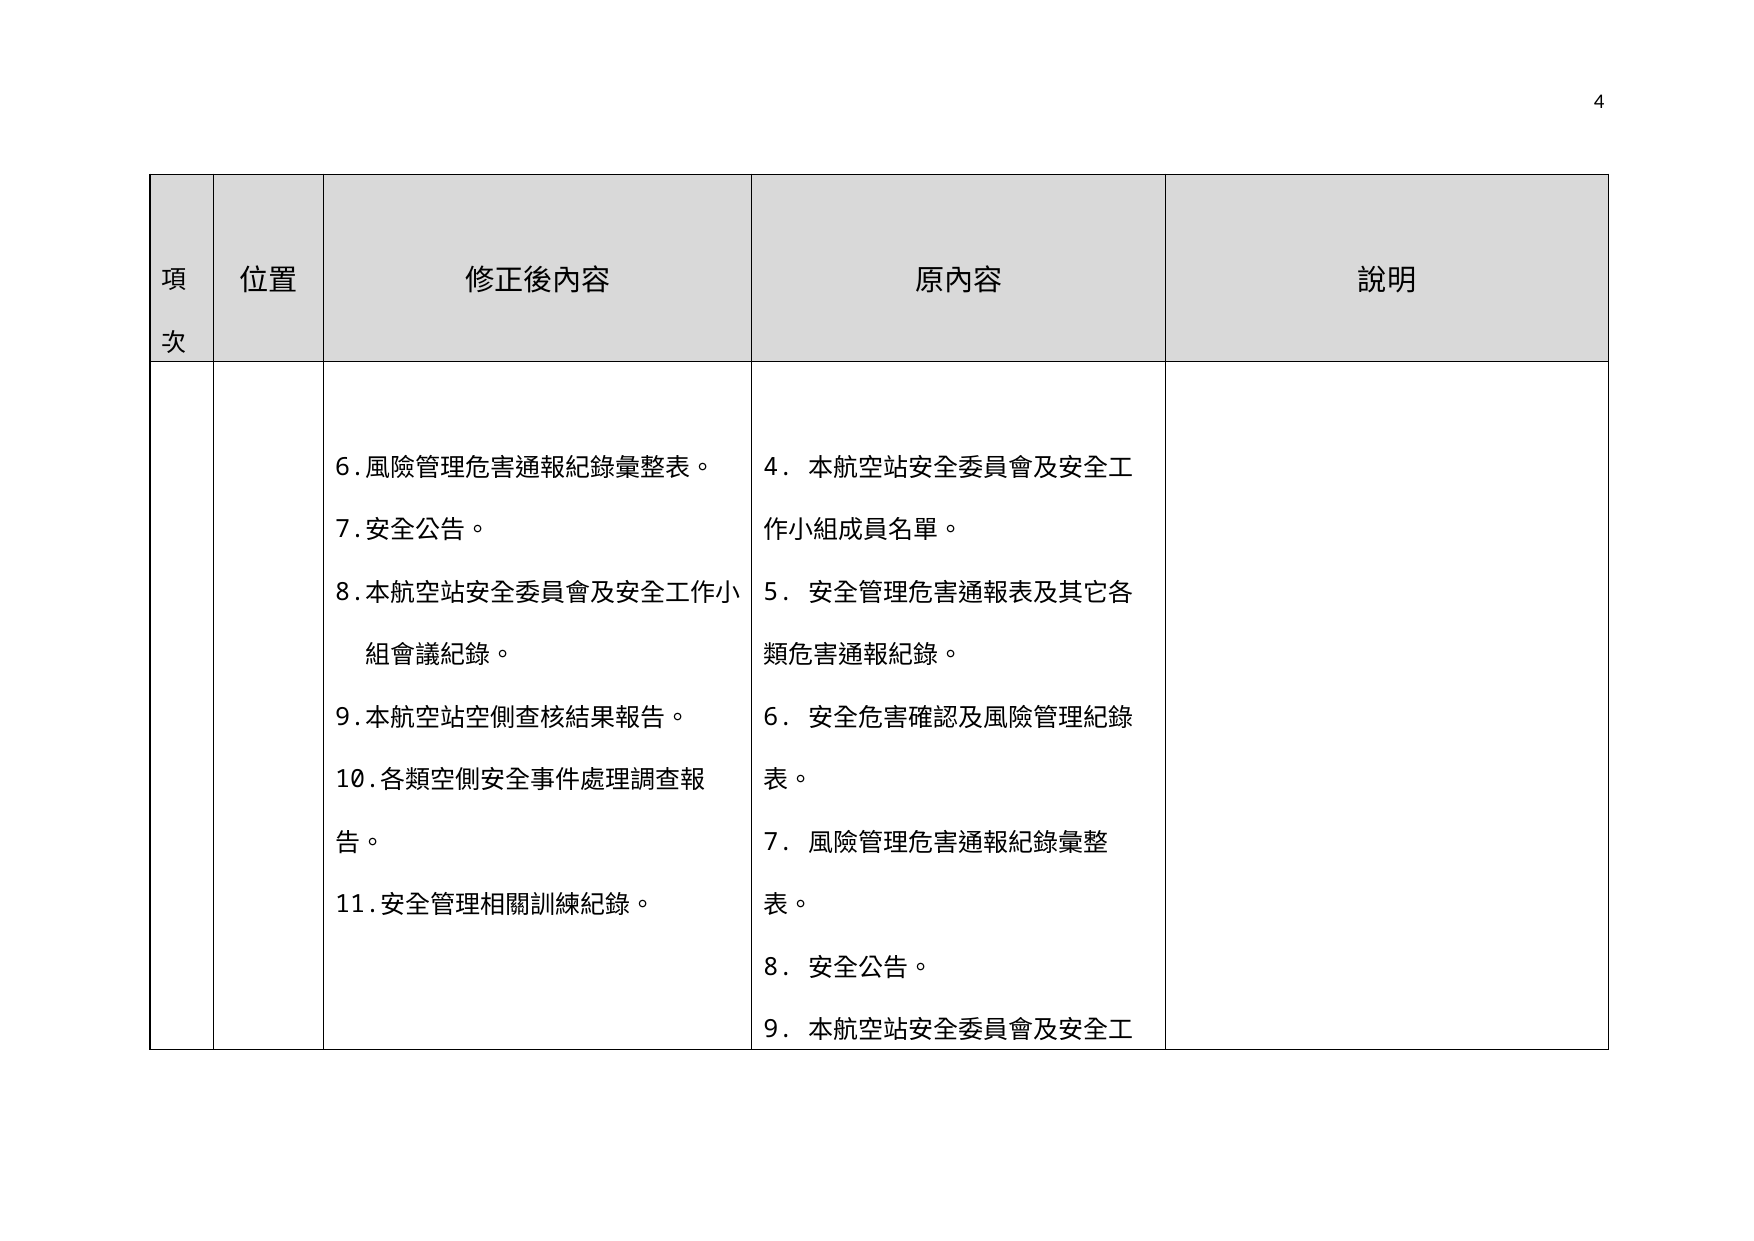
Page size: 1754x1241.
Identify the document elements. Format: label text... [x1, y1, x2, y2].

table_cell 6.風險管理危害通報紀錄彙整表。 7.安全公告。 8.本航空站安全委員會及安全工作小 組會議紀錄。 9.本航空站空側查核結果報告。 10.各類空側安全事件處理調查報告。 11.安全管理相關訓練紀錄。 [324, 362, 751, 1048]
table_header 說明 [1166, 175, 1608, 361]
table_header 修正後內容 [324, 175, 751, 361]
table_header 位置 [214, 175, 323, 361]
table_cell [151, 362, 213, 1048]
table_header 原內容 [752, 175, 1165, 361]
table_cell [214, 362, 323, 1048]
table_header 項次 [151, 175, 213, 361]
table_cell 4. 本航空站安全委員會及安全工作小組成員名單。 5. 安全管理危害通報表及其它各類危害通報紀錄。 6. 安全危害確認及風險管理紀錄表。 7. 風險管理危害通報紀錄彙整表。 8. 安全公告。 9. 本航空站安全委員會及安全工 [752, 362, 1165, 1048]
table_cell [1166, 362, 1608, 1048]
